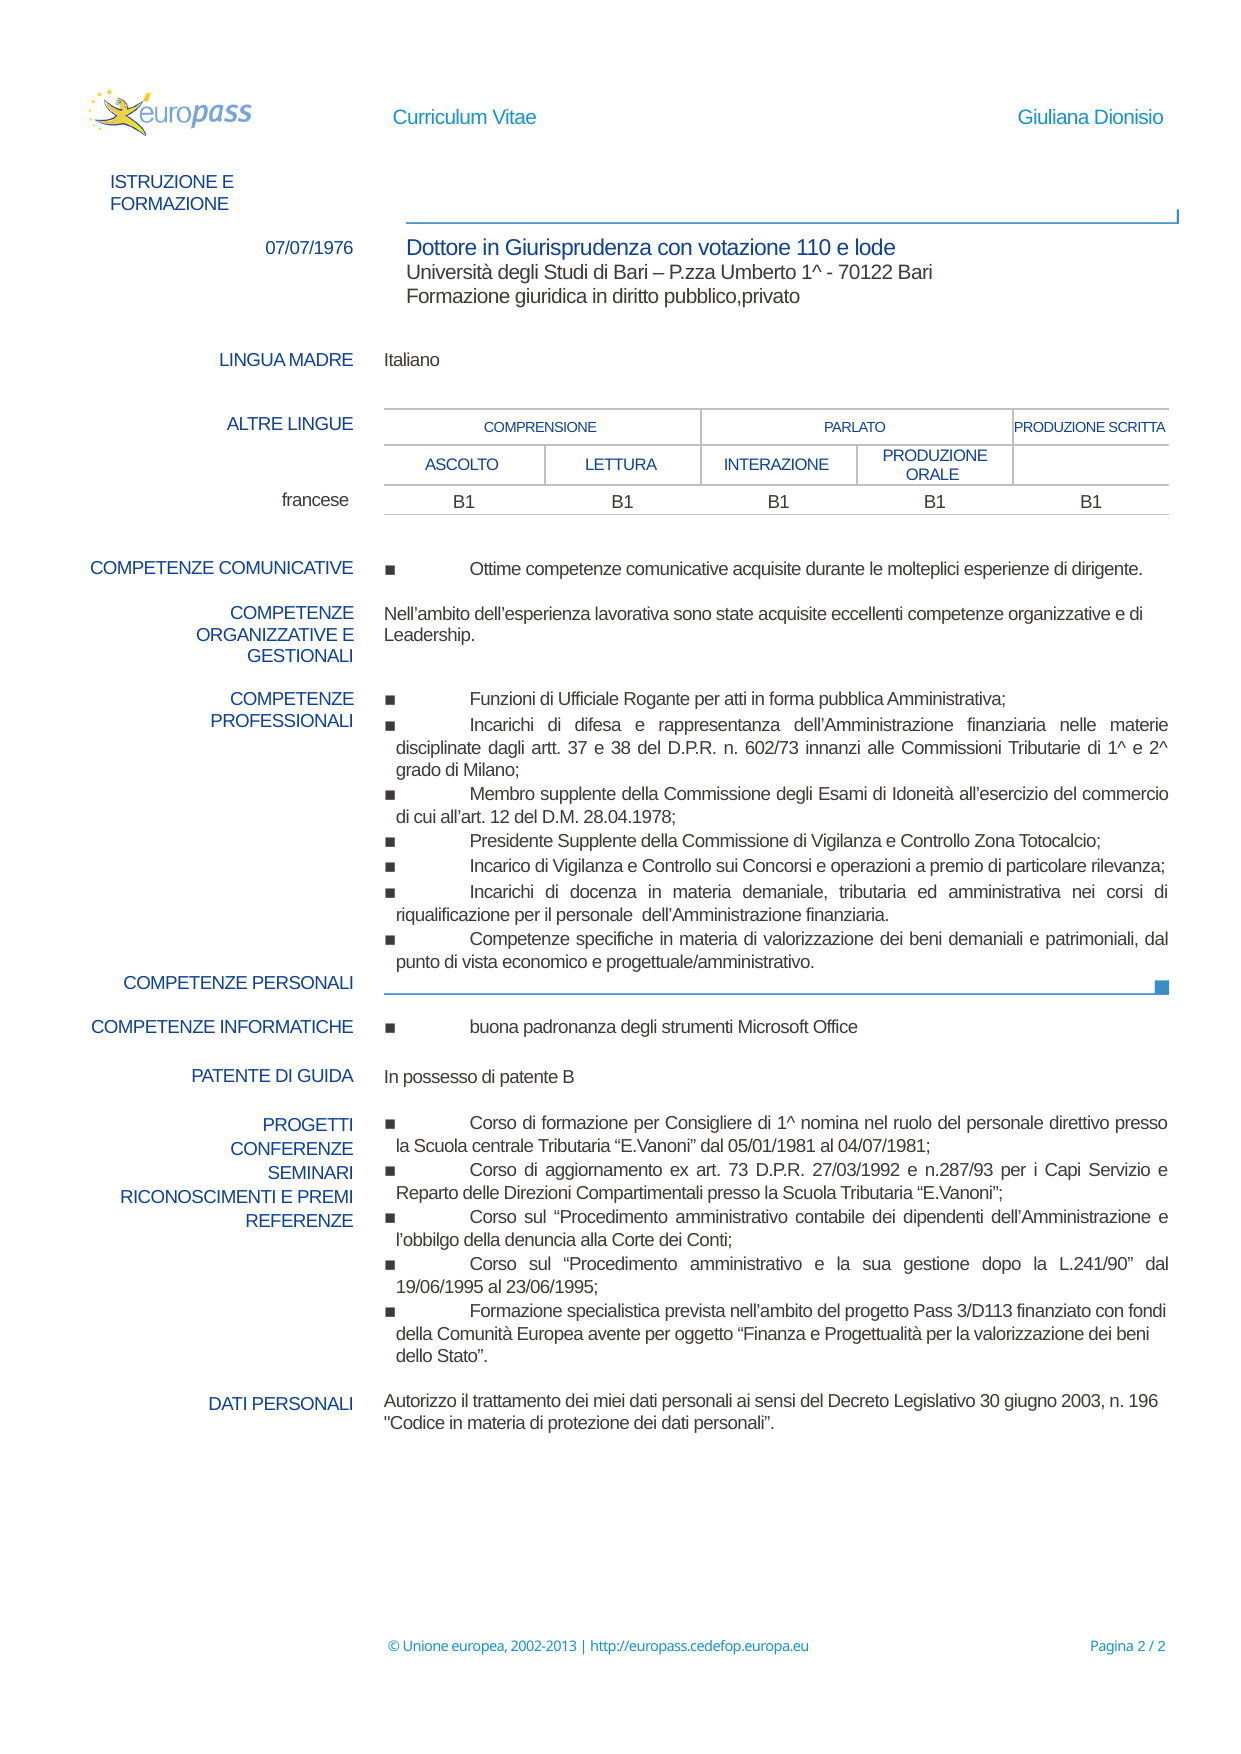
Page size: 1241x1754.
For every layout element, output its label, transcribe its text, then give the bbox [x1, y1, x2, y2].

table_cell B1 [701, 486, 857, 513]
table_cell francese [89, 484, 384, 513]
table_cell Corso di formazione per Consigliere di 1^ nomina nel ruolo del personale direttivo presso la Scuola centrale Tributaria “E.Vanoni” dal 05/01/1981 al 04/07/1981; Corso di aggiornamento ex art. 73 D.P.R. 27/03/1992 e n.287/93 per i Capi Servizio e Reparto delle Direzioni Compartimentali presso la Scuola Tributaria “E.Vanoni”; Corso sul “Procedimento amministrativo contabile dei dipendenti dell’Amministrazione e l’obbilgo della denuncia alla Corte dei Conti; Corso sul “Procedimento amministrativo e la sua gestione dopo la L.241/90” dal 19/06/1995 al 23/06/1995; Formazione specialistica prevista nell’ambito del progetto Pass 3/D113 finanziato con fondi della Comunità Europea avente per oggetto “Finanza e Progettualità per la valorizzazione dei beni dello Stato”. [384, 1088, 1169, 1366]
table_header COMPETENZE PERSONALI [89, 972, 384, 994]
table_cell B1 [857, 486, 1013, 513]
table_cell PRODUZIONE SCRITTA [1014, 410, 1169, 443]
table_cell Competenze comunicative [89, 555, 384, 580]
table_header Competenze organizzative e gestionali [89, 600, 384, 667]
table_cell Interazione [702, 446, 856, 484]
table_cell [89, 514, 384, 555]
table_cell [384, 373, 1169, 408]
table_cell [384, 1366, 1169, 1390]
table_cell Lettura [546, 446, 700, 484]
table_cell Produzione orale [858, 446, 1012, 484]
table_cell Altre lingue [89, 408, 384, 484]
table_cell 07/07/1976 [99, 234, 394, 327]
table_header ISTRUZIONE E FORMAZIONE [99, 171, 394, 233]
table_cell [1014, 446, 1169, 484]
table_cell B1 [545, 486, 701, 513]
table_cell Università degli Studi di Bari – P.zza Umberto 1^ - 70122 Bari [395, 260, 1179, 284]
table_cell Autorizzo il trattamento dei miei dati personali ai sensi del Decreto Legislativo 30 giugno 2003, n. 196 "Codice in materia di protezione dei dati personali”. [384, 1390, 1169, 1433]
table_cell Patente di guida [89, 1039, 384, 1088]
table_cell In possesso di patente B [384, 1039, 1169, 1088]
table_header Funzioni di Ufficiale Rogante per atti in forma pubblica Amministrativa; Incarichi di difesa e rappresentanza dell’Amministrazione finanziaria nelle materie disciplinate dagli artt. 37 e 38 del D.P.R. n. 602/73 innanzi alle Commissioni Tributarie di 1^ e 2^ grado di Milano; Membro supplente della Commissione degli Esami di Idoneità all’esercizio del commercio di cui all’art. 12 del D.M. 28.04.1978; Presidente Supplente della Commissione di Vigilanza e Controllo Zona Totocalcio; Incarico di Vigilanza e Controllo sui Concorsi e operazioni a premio di particolare rilevanza; Incarichi di docenza in materia demaniale, tributaria ed amministrativa nei corsi di riqualificazione per il personale dell’Amministrazione finanziaria. Competenze specifiche in materia di valorizzazione dei beni demaniali e patrimoniali, dal punto di vista economico e progettuale/amministrativo. [384, 686, 1169, 972]
table_cell Progetti Conferenze Seminari Riconoscimenti e premi Referenze [89, 1088, 384, 1366]
table_cell Formazione giuridica in diritto pubblico,privato [395, 284, 1179, 327]
table_cell [384, 515, 1169, 555]
table_cell [89, 373, 384, 408]
table_header Nell’ambito dell’esperienza lavorativa sono state acquisite eccellenti competenze organizzative e di Leadership. [384, 600, 1169, 667]
table_header buona padronanza degli strumenti Microsoft Office [384, 1013, 1169, 1039]
table_header Competenze informatiche [89, 1013, 384, 1039]
table_cell B1 [1013, 486, 1169, 513]
table_cell PARLATO [702, 410, 1012, 443]
table_header [395, 171, 1179, 233]
table_cell Ascolto [384, 446, 544, 484]
table_cell [89, 1366, 384, 1390]
table_cell COMPRENSIONE [384, 410, 700, 443]
table_header Lingua madre [89, 346, 384, 373]
table_cell Dottore in Giurisprudenza con votazione 110 e lode [395, 234, 1179, 260]
table_cell Dati personali [89, 1390, 384, 1433]
table_header Italiano [384, 346, 1169, 373]
table_header [384, 972, 1169, 993]
table_cell B1 [384, 486, 544, 513]
table_header Competenze professionali [89, 686, 384, 972]
table_cell Ottime competenze comunicative acquisite durante le molteplici esperienze di dirigente. [384, 555, 1169, 580]
